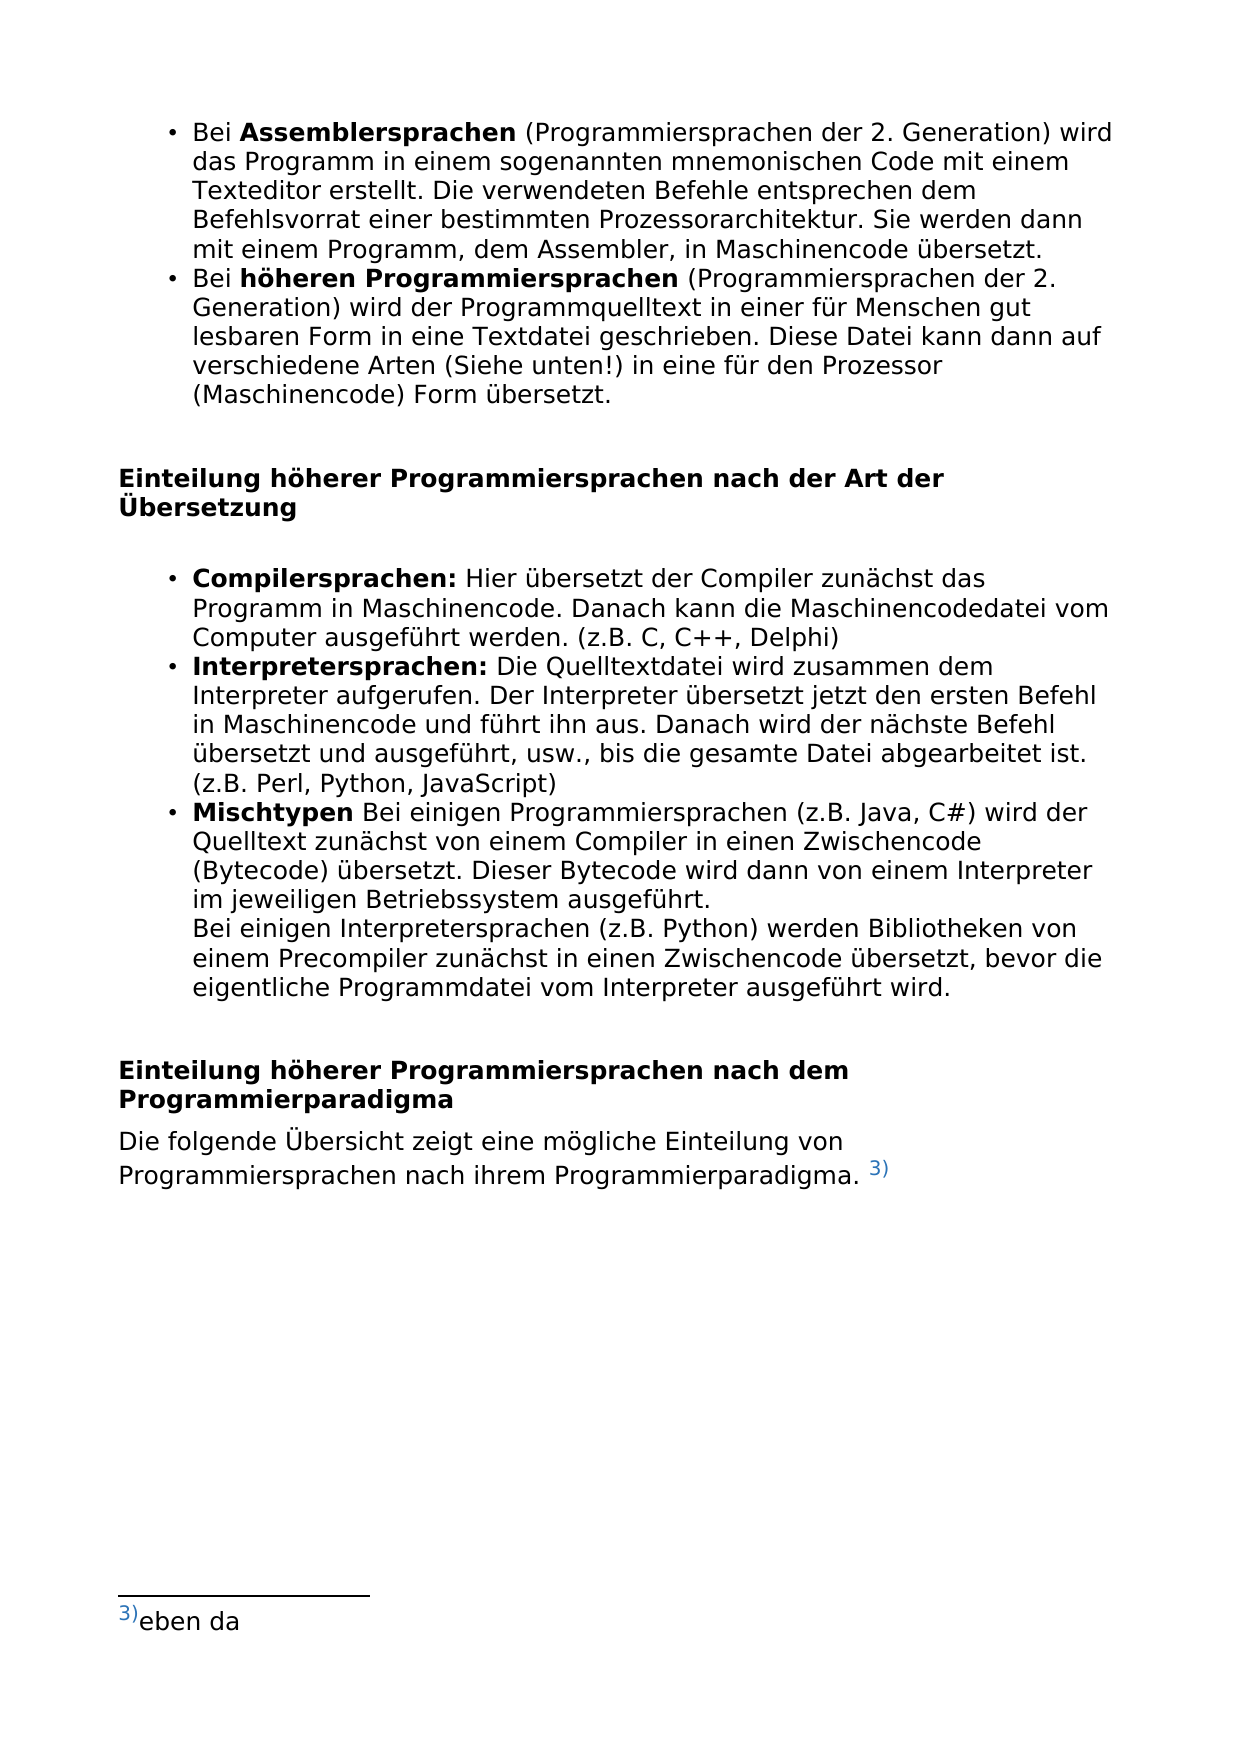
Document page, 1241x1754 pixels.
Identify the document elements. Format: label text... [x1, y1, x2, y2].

list Compilersprachen: Hier übersetzt der Compiler zunächst das Programm in Maschinencode. Danach kann die Maschinencodedatei vom Computer ausgeführt werden. (z.B. C, C++, Delphi) [177, 564, 1122, 652]
subtitle Einteilung höherer Programmiersprachen nach dem Programmierparadigma [118, 1057, 1122, 1115]
list Mischtypen Bei einigen Programmiersprachen (z.B. Java, C#) wird der Quelltext zunächst von einem Compiler in einen Zwischencode (Bytecode) übersetzt. Dieser Bytecode wird dann von einem Interpreter im jeweiligen Betriebssystem ausgeführt. Bei einigen Interpretersprachen (z.B. Python) werden Bibliotheken von einem Precompiler zunächst in einen Zwischencode übersetzt, bevor die eigentliche Programmdatei vom Interpreter ausgeführt wird. [177, 798, 1122, 1002]
text Die folgende Übersicht zeigt eine mögliche Einteilung von Programmiersprachen nach ihrem Programmierparadigma. [118, 1127, 1122, 1191]
list Bei Assemblersprachen (Programmiersprachen der 2. Generation) wird das Programm in einem sogenannten mnemonischen Code mit einem Texteditor erstellt. Die verwendeten Befehle entsprechen dem Befehlsvorrat einer bestimmten Prozessorarchitektur. Sie werden dann mit einem Programm, dem Assembler, in Maschinencode übersetzt. [177, 118, 1122, 264]
subtitle Einteilung höherer Programmiersprachen nach der Art der Übersetzung [118, 464, 1122, 523]
text eben da [118, 1602, 1122, 1636]
list Interpretersprachen: Die Quelltextdatei wird zusammen dem Interpreter aufgerufen. Der Interpreter übersetzt jetzt den ersten Befehl in Maschinencode und führt ihn aus. Danach wird der nächste Befehl übersetzt und ausgeführt, usw., bis die gesamte Datei abgearbeitet ist. (z.B. Perl, Python, JavaScript) [177, 652, 1122, 798]
list Bei höheren Programmiersprachen (Programmiersprachen der 2. Generation) wird der Programmquelltext in einer für Menschen gut lesbaren Form in eine Textdatei geschrieben. Diese Datei kann dann auf verschiedene Arten (Siehe unten!) in eine für den Prozessor (Maschinencode) Form übersetzt. [177, 264, 1122, 410]
